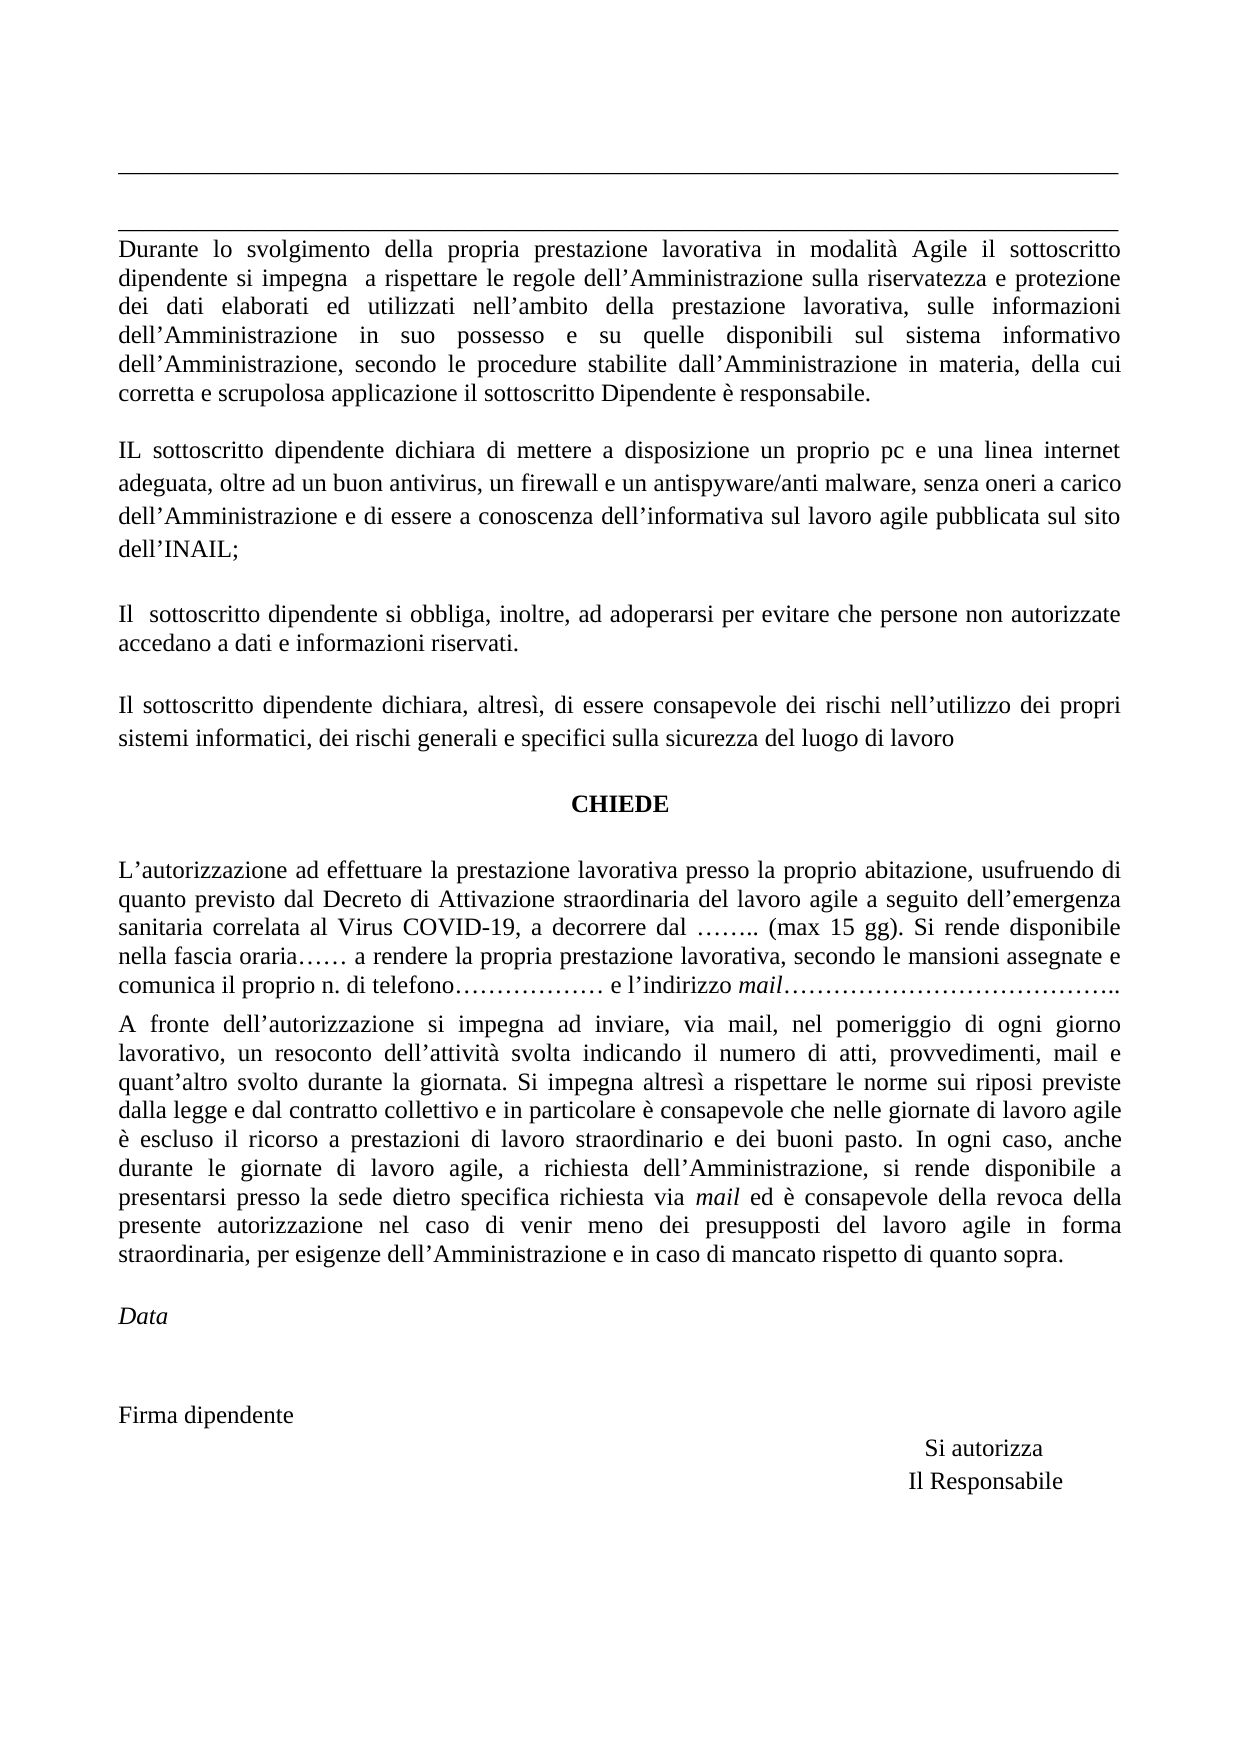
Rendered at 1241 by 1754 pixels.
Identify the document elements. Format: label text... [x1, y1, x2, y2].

text Durante lo svolgimento della propria prestazione lavorativa in modalità Agile il sottoscritto dipendente si impegna a rispettare le regole dell’Amministrazione sulla riservatezza e protezione dei dati elaborati ed utilizzati nell’ambito della prestazione lavorativa, sulle informazioni dell’Amministrazione in suo possesso e su quelle disponibili sul sistema informativo dell’Amministrazione, secondo le procedure stabilite dall’Amministrazione in materia, della cui corretta e scrupolosa applicazione il sottoscritto Dipendente è responsabile. [118, 234, 1122, 406]
text CHIEDE [118, 789, 1122, 818]
text Il Responsabile [118, 1466, 1122, 1495]
text ________________________________________________________________________________ [118, 148, 1122, 176]
text Si autorizza [118, 1433, 1122, 1462]
text L’autorizzazione ad effettuare la prestazione lavorativa presso la proprio abitazione, usufruendo di quanto previsto dal Decreto di Attivazione straordinaria del lavoro agile a seguito dell’emergenza sanitaria correlata al Virus COVID-19, a decorrere dal …….. (max 15 gg). Si rende disponibile nella fascia oraria…… a rendere la propria prestazione lavorativa, secondo le mansioni assegnate e comunica il proprio n. di telefono……………… e l’indirizzo mail………………………………….. [118, 855, 1122, 999]
text Il sottoscritto dipendente si obbliga, inoltre, ad adoperarsi per evitare che persone non autorizzate accedano a dati e informazioni riservati. [118, 599, 1122, 657]
text IL sottoscritto dipendente dichiara di mettere a disposizione un proprio pc e una linea internet adeguata, oltre ad un buon antivirus, un firewall e un antispyware/anti malware, senza oneri a carico dell’Amministrazione e di essere a conoscenza dell’informativa sul lavoro agile pubblicata sul sito dell’INAIL; [118, 435, 1122, 563]
text A fronte dell’autorizzazione si impegna ad inviare, via mail, nel pomeriggio di ogni giorno lavorativo, un resoconto dell’attività svolta indicando il numero di atti, provvedimenti, mail e quant’altro svolto durante la giornata. Si impegna altresì a rispettare le norme sui riposi previste dalla legge e dal contratto collettivo e in particolare è consapevole che nelle giornate di lavoro agile è escluso il ricorso a prestazioni di lavoro straordinario e dei buoni pasto. In ogni caso, anche durante le giornate di lavoro agile, a richiesta dell’Amministrazione, si rende disponibile a presentarsi presso la sede dietro specifica richiesta via mail ed è consapevole della revoca della presente autorizzazione nel caso di venir meno dei presupposti del lavoro agile in forma straordinaria, per esigenze dell’Amministrazione e in caso di mancato rispetto di quanto sopra. [118, 1009, 1122, 1268]
text Data [118, 1301, 1122, 1330]
text Firma dipendente [118, 1400, 1122, 1429]
text ________________________________________________________________________________ [118, 205, 1122, 234]
text Il sottoscritto dipendente dichiara, altresì, di essere consapevole dei rischi nell’utilizzo dei propri sistemi informatici, dei rischi generali e specifici sulla sicurezza del luogo di lavoro [118, 690, 1122, 752]
